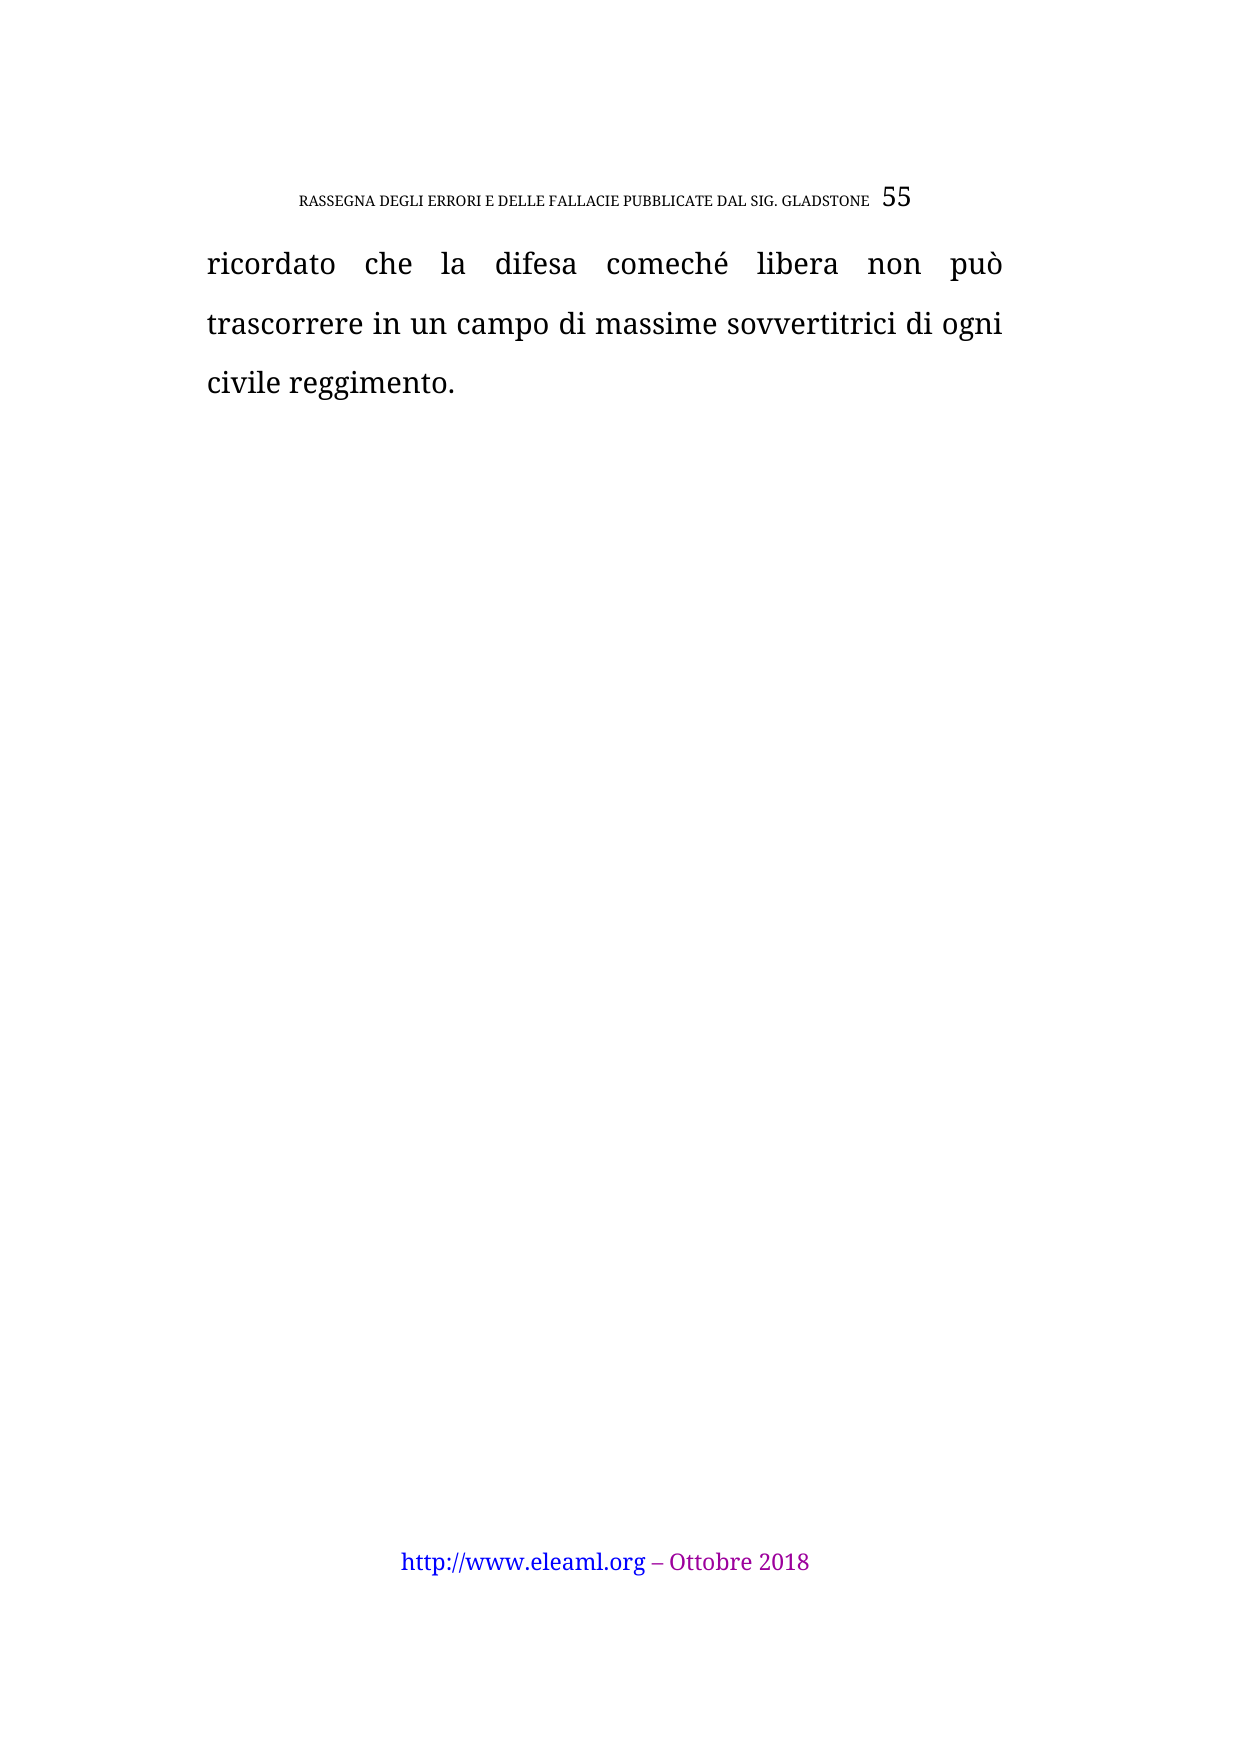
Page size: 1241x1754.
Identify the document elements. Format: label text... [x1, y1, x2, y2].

text ricordato che la difesa comeché libera non può trascorrere in un campo di massime sovvertitrici di ogni civile reggimento. [207, 243, 1004, 402]
